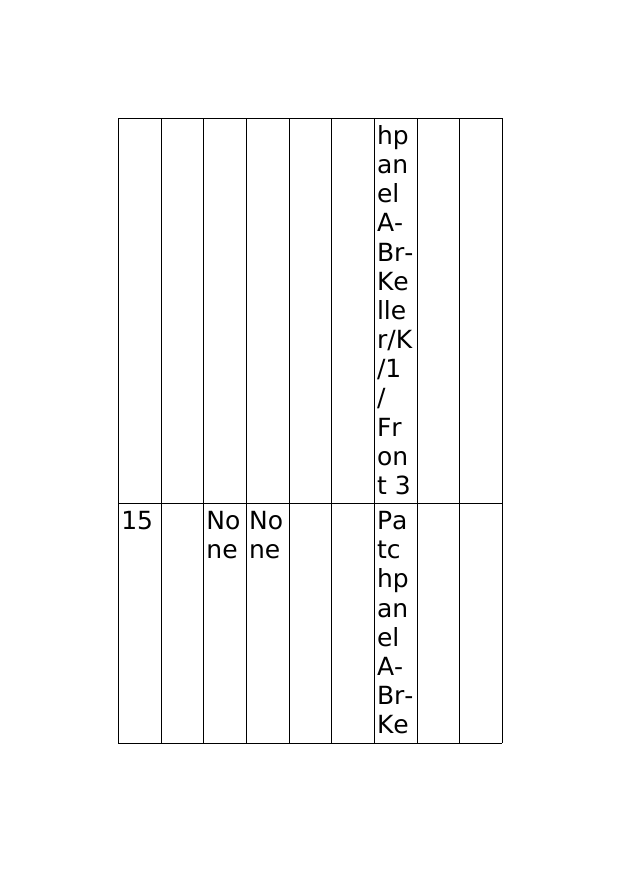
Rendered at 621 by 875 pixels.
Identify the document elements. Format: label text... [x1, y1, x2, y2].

table_cell [332, 504, 374, 742]
table_cell [290, 119, 331, 503]
table_cell [162, 119, 203, 503]
table_cell [204, 119, 246, 503]
table_cell [460, 119, 502, 503]
table_cell [290, 504, 331, 742]
table_cell [247, 119, 289, 503]
table_cell hpanel A-Br-Keller/K/1 / Front 3 [375, 119, 417, 503]
table_cell [460, 504, 502, 742]
table_cell None [247, 504, 289, 742]
table_cell Patchpanel A-Br-Ke [375, 504, 417, 742]
table_cell 15 [119, 504, 161, 742]
table_cell [119, 119, 161, 503]
table_cell None [204, 504, 246, 742]
table_cell [418, 119, 459, 503]
table_cell [162, 504, 203, 742]
table_cell [332, 119, 374, 503]
table_cell [418, 504, 459, 742]
